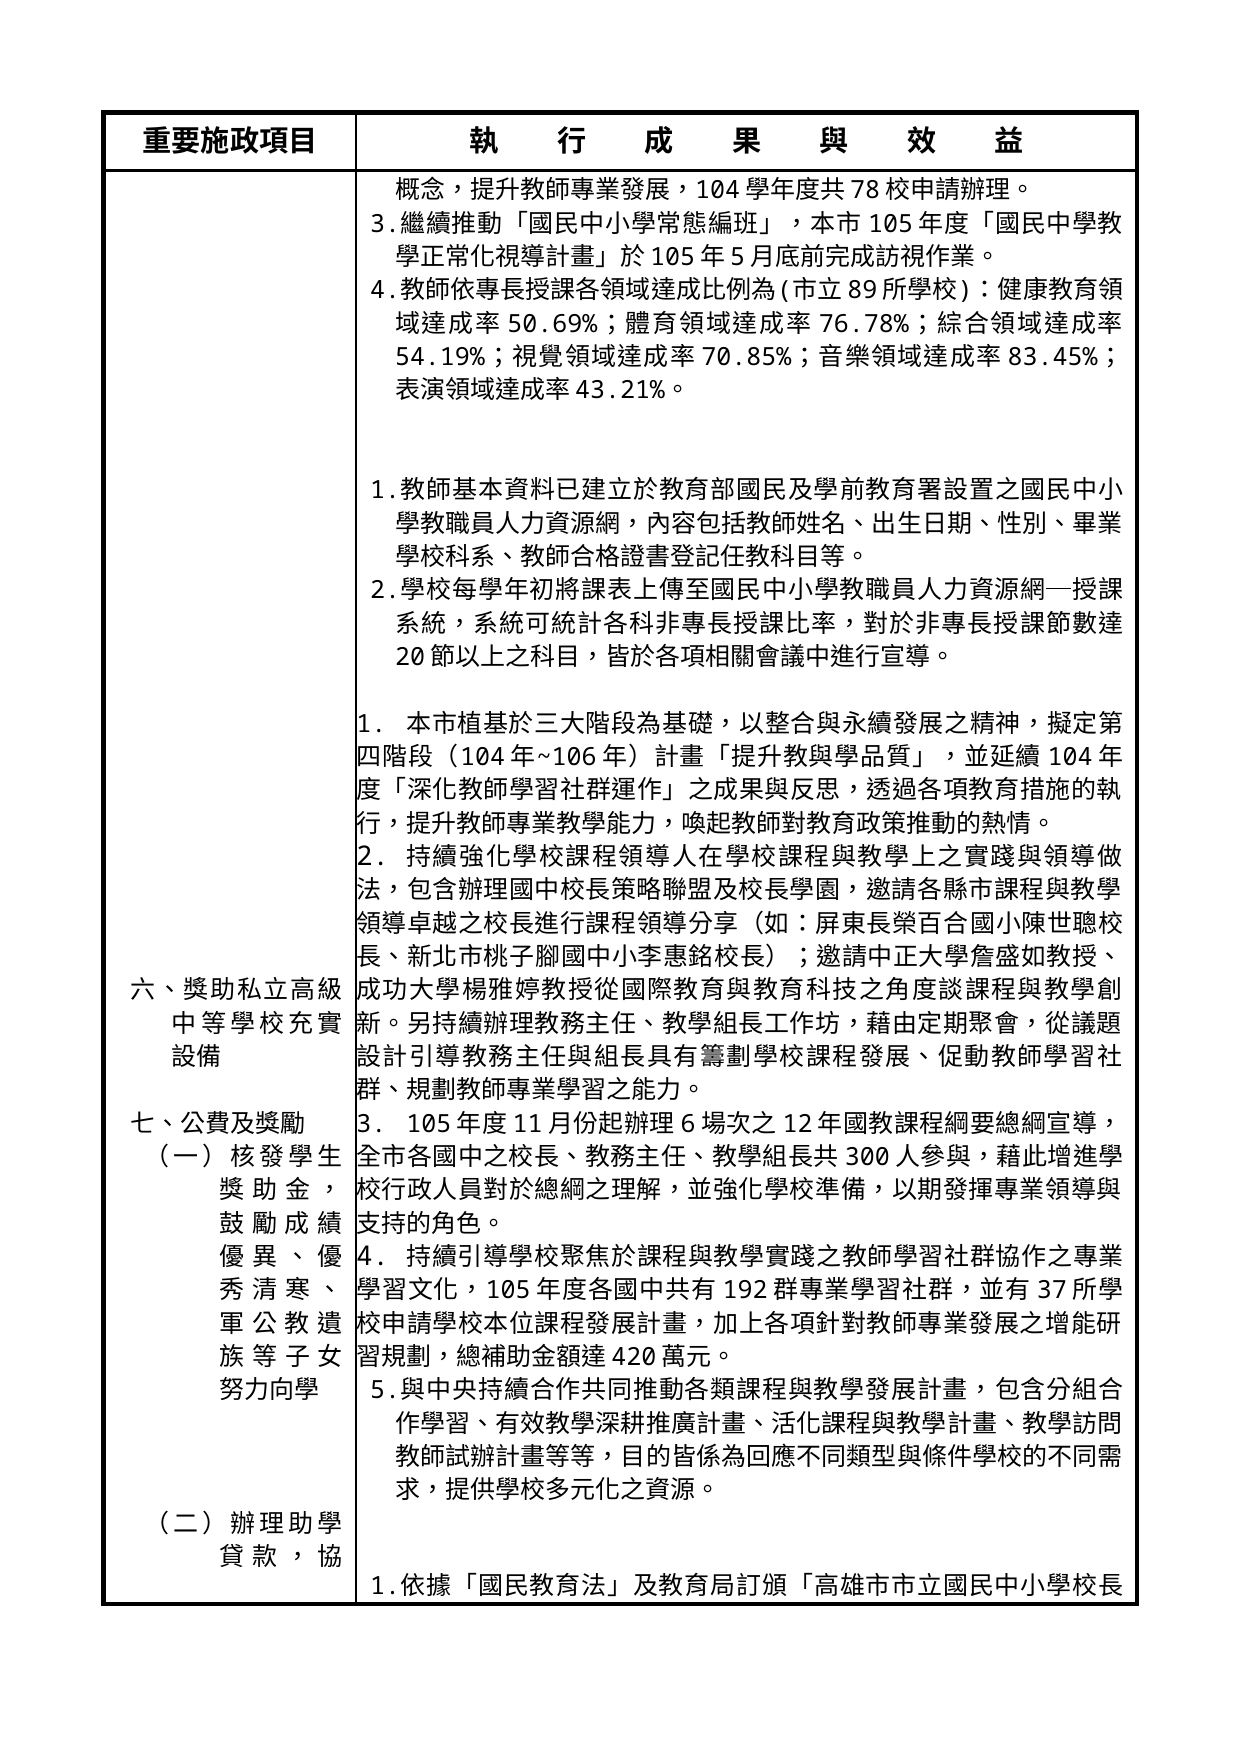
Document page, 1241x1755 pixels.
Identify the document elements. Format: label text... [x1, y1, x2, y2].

table_header 執 行 成 果 與 效 益 [357, 115, 1135, 169]
table_header 重要施政項目 [106, 115, 355, 169]
table_cell 教育業務發展管理 壹、發展高中職教育 一、辦理校務評鑑及教師進修： （一）辦理各項研討會及教育實驗，瞭解各校校務、教學實際情形及其困難，並予以輔導改善，以發揮高中職課程應有功能 （二）鼓勵教師進修，提高教師素質，加強教師專業化 二、「友善校園」學生事務與輔導工作 （一）成立輔導工作輔導團 （二）推動學生輔導工作 （三）關懷中輟學生 （四）推動生命教育 （五）推動性別平等教育 （六）學務工作 三、教學研究進修 （一）辦理教師進修研習，改進課程及教學方法 （二）辦理學藝活動，提高學生學習興趣，促使五育均衡發展 四、發展科學教育 （一）辦理科學教育輔導、充實儀器設備及實驗課程 （二）辦理科學教育活動，發掘及輔導科學資優學生，並擴大學生學習領域 五、發展職業教育，辦理技藝競，提高技能水準 六、獎助私立高級中等學校充實設備 七、公費及獎勵 （一）核發學生獎助金，鼓勵成績優異、優秀清寒、軍公教遺族等子女努力向學 （二）辦理助學貸款，協助學生完成學業 八、辦理教師檢定 九、配合十二年國民基本教育，建立適性入學機制，並進行相關宣導及研習 十、推動高中職均、優質化方案 十一、新（修）建校舍，打造優質、健康及安全的教育環境 貳、發展國中教育 一、校務規劃與管理 （一）推動學校評鑑及教師專業發展制度，督導學校教學正常化 （二）建立教師專長授課資料，以利課務及行政管理之參考 （三）提升教師課堂教學能力，有效提高學生學習成效 （四）辦理國中校長遴選及強化教評會功能，推動校園民主，鼓勵教職員及社區參與學校經營，並健全教育人事制度，公平處理教師 甄選及聘任 二、落實「友善校園」學生事務與輔導工作 （一）辦理學生事務與輔導活動 （二）加強人權、法治、品德及公民教育 （三）推動生命教育與憂鬱自傷（殺)三級預防工作 （四）落實學生輔導體制 （五）落實中輟生追蹤輔導與復學就讀政策 （六）高關懷學生之預防與輔導 （七）統籌規劃學校教職員參與學生事務與輔導專業知能在職教育 （八）推動學生生涯發展教育，有效規劃未來進路 三、學生公費獎勵及補助 （一）適時獎勵（表揚)優秀學生，促進教育更精進 （二）獎助功勛、軍公教遺族及低收入戶學生代收代辦費，以彰顯政府德澤 （三）補助學生教科書費 （四）補助私立國中學生雜費 四、本土教育與輔導活動 （一）加強本土教育與民族精神教育，以培養學生愛家、愛鄉、愛國情操 （二）增進教師輔導觀念與技術方法、輔導學生升學與就業、加強心理衛生教育 五、發展科學教育 （一）培育並鼓勵教師研究創新與進修，提高師資素質 （二）整合科學教育資源及網絡，提高科學教育輔導成效 （三）辦理科學教育活動，提升全民科學素養，擴大學生學習領域 六、提升學力品質 七、積極推動海洋教育並建構海洋課程 八、辦理國中技藝 教育學程，強 化國中技藝教 育 九、加強教學研究，鼓勵教師專業成長，革新教學方法，提高教學效果，增進教育品質 十、加強學習成就不佳學生學習輔導，帶好每位學生 十一、獎勵補助經營 與教學創新 十二、行政專業支持團隊 十三、鼓勵學生閱讀 十四、發展學校學科特色 十五、新建校舍及改建老舊校舍，營造安全教學環境，提高教學品質 參、發展國小教育 一、一般行政 （一）辦理校務及各項研習活動，發揮教育效能 （二）辦理學生學籍審查與管理 （三）建立學校行政管理制度、充實教學資料 二、落實「友善校園」學生事務與輔導工作 （一）辦理學生事務活動 （二）加強人權、法治、品德及公民教育 （三）推動生命教育與憂鬱自傷(殺)防治 （四）落實學生輔導體制 （五）落實學生中輟之預防、追蹤、復學就讀及輔導，推動高關懷學生之預防性輔導 （六）依據性別平等教育法推動性別平等教育 （七）統籌規劃學校教職員參與學生事務與輔導專業知能在職教育 三、教務人事管理 （一）辦理國小教育人員甄選及介聘作業 （二）補助弱勢學生費用，鼓勵學生向學 （三）加強學習弱勢學生學習輔導，帶好每位學生 （四）設置資源中心研發編印教材 （五）推動十二年國民基本教育精進課程研習及辦理國民教育專題研究，並提倡教師進修研究風氣，以提高師資素質，精進教學 （六）辦理教育實驗，革新教材教法，廣收教育效果 （七）發展科學教育，迎接科技時代，提升國民科技素養 （八）推動兒童閱讀工作、開放學校圖書館，設置閱讀志工 四、推動校園社區化 五、整修現有校舍設施、充實教學設備，以提供舒適安全的學習環境 肆、社教活動及補習教育 一、短期補習班及兒童課後照顧服務中心 二、輔導國中小附設補校及高中進修學校，加強教學正常化 三、落實終身學習計畫 四、加強推展成人教育，辦理市民學苑、社區大學及成人基本教育班 五、各項補助及委辦 六、配合教師節表揚資深優良教師，藉以倡導尊師重道，端正教育風氣 七、積極辦理學校各項藝術教育活動，鼓勵各級學校師生參與，以提升本市藝術教育水準 八、加強改善社會風氣，舉辦各項學校藝文活動，以端正社會風氣，增進市民身心健康；輔導教育基金會或教育信託基金設立 九、實施學校及社會交通安全教育，以維護學生交通安全，保障市民生命財產安全 十、推動家庭教育，以增進國民家庭生活之能，健全國民身心發展，營造幸福家庭及祥和社會 伍、特殊教育 普及國民教育，促進教育機會均等，積極辦理特殊教業務 一、設置特殊教育 班或辦理特殊教育方案，提供特教支援系統 二、辦理各項資賦優異教育鑑定、安置、輔導與研習及擴大辦理資賦優異教育方案 三、鼓勵學校推動創意maker人才培育 四、加強推動性平等 教育 陸、推動幼兒教育 一、辦理專業研習，提升教師專業知能，增進教學效果 二、輔導及取締未立案幼兒園，提供安全學前教育環境 三、促進學前教育正常發展、增進親師生母語能力 四、辦理幼兒園輔導方案，充實幼兒園設備，提高幼教水準 五、扶助弱勢幼兒，提供優先入園措施 六、逐年設立非營利幼兒園，提供優質且平價之教保服務環境 七、提高幼兒園教保服務人員福利及建置友善教保服務環境 柒、國民體育及衛生保健 一、配合「健康城市」施政目標，推動學校體育活動： （一）輔導並促進體育課教學及運動之正常發展 （二）舉辦本市國民小學運動會 （三）舉辦本市中等學校運動會及參加全國中等學校運動會 （四）輔導本市中小學校體育促進會 （五）參加各項體育活動及運動競賽 （六）開放學校場 二、加強提升學生體能 三、推展學生水域及三級棒球運動 四、積極培養優秀選手，指定重點單項運動學校、編列體育獎勵金、各校推展體育運動績效獎勵金及繼續辦理基層運動選手訓練站 五、推動社會體育 (一)推展全民運動，提升運動比率人口 (二)辦理及參與體育活動賽事 (三)活化體育場 館 六、推動本市健康促進學校計畫 七、辦理學童牙齒防治，補助器材設備及牙醫師檢查津貼 八、加強維護學生身心健康，以培養身心健全之國民 九、加強學校廁所及校園管理 十、加強學生視力保健 十一、加強學校午餐推廣與執行 十二、加強食品衛生及餐飲衛生管理 十三、加強維護學校飲用水衛生管理 十四、辦理學生團體保險，補助各校學生團體保險，以維護學安全 十五、推行消費者保護教育，落實消費者保護運動 十六，持續辦理「高雄市飲食教育推動中程計畫」 捌、發展資訊及國際育 一、訂定教育科技政策與中長程計畫 二、進行網路與系統整合工作 三、配合推動各項資訊教育計畫 (一)資訊基礎環境維運 (二)引進中小學校優質化數位教學 (三)發展推廣各校資訊科技特色與典範 (四)資訊教育策略聯盟與資訊創新應用發展 (五)促進數位應用機會均等 四、建置視訊會議 五、推動行動學習等實驗計畫 六、辦理校園網路電話整合應用計畫 七、強化教育網路基礎建設與維運 八、推動環境教育 九、深耕學校本位國際教育計畫 十、引進與培訓優質外籍英語教師 十一、辦理多元化國 際師生交流活 動 十二、推動全球村英語世界 玖、執行暨督導軍訓業務 一、精進軍訓工作成效 （一）提升軍訓人員服務專業 (二）定期督導軍訓工作成效 （三）表揚獎勵優秀軍職人員 二、推動全民國防教育 （一）辦理各級學校師生多元全民國防教育活動 （二）實施技能演練 （三）研究全民國防教育教學發展，增進教學成效 （四）定期維修軍械及零件整補 三、校園安全 （一）訂定並執行校園安全計畫 （二）防制學生藥物濫用三級預防 （三）學生校外生活輔導 四、落實役男服務效能 （一）強化役男服務效能 （二）推動役男公益服務 五、推行防災教育， 落實校園防災建 置行行動 拾、視察與輔導 一、視導工作： 視導所屬機關學校切實執行法令，促進教育正常發展；增進教師專業知能，改進教學方法，增進教育效果 二、國民教育輔導： 強化國民教育輔導團組織，增進輔導功能；設置國中小各學習領域輔導小組；建立各學習領域教材資源，輔導教師積極研究創新及進修，增進教學效能 拾壹、總務業務 一、加強文書檔案管理，建置電子檔案目錄、公文影像存檔 二、建立採購、營繕制度 三、加強緊急災害防救警覺及知能 四、善用公設保留地作教育休閒區 五、推展本市教育政策及概況宣導 拾貳、人事業務 一、貫徹員額精簡政策 二、依法辦理陞遷調補，進用考試分發人員 三、落實身心障礙者權益保障法 四、加強訓練進修，有效提升人力素質 五、維護上班差勤紀律 六、強化考核獎懲，激勵服務精神 七、落實退休資遣政策，加強退休人員照護 八、關心員工身心健康，規劃辦理定期健康檢查 拾參、政風業務 一、加強辦理政風法紀宣導，增進員工守法觀念 二、革新政風，建立廉能政治，加強便民服務 三、加強公務保密工作，強化員工保密觀念，並策訂預防機關危害、破壞維護措施 四、落實財產申報作為 拾肆、會計業務 一、配合年度施政計畫籌編預算 二、有效控管各統籌經費預算 三、加強內部審核 四、依限編製各表報 五、編製年度決算 六、精進統計效能 [106, 172, 355, 1601]
table_cell 概念，提升教師專業發展，104學年度共78校申請辦理。 3.繼續推動「國民中小學常態編班」，本市105年度「國民中學教學正常化視導計畫」於105年5月底前完成訪視作業。 4.教師依專長授課各領域達成比例為(市立89所學校)：健康教育領域達成率50.69%；體育領域達成率76.78%；綜合領域達成率54.19%；視覺領域達成率70.85%；音樂領域達成率83.45%；表演領域達成率43.21%。 1.教師基本資料已建立於教育部國民及學前教育署設置之國民中小學教職員人力資源網，內容包括教師姓名、出生日期、性別、畢業學校科系、教師合格證書登記任教科目等。 2.學校每學年初將課表上傳至國民中小學教職員人力資源網─授課系統，系統可統計各科非專長授課比率，對於非專長授課節數達20節以上之科目，皆於各項相關會議中進行宣導。 本市植基於三大階段為基礎，以整合與永續發展之精神，擬定第四階段（104年~106年）計畫「提升教與學品質」，並延續104年度「深化教師學習社群運作」之成果與反思，透過各項教育措施的執行，提升教師專業教學能力，喚起教師對教育政策推動的熱情。 持續強化學校課程領導人在學校課程與教學上之實踐與領導做法，包含辦理國中校長策略聯盟及校長學園，邀請各縣市課程與教學領導卓越之校長進行課程領導分享（如：屏東長榮百合國小陳世聰校長、新北市桃子腳國中小李惠銘校長）；邀請中正大學詹盛如教授、成功大學楊雅婷教授從國際教育與教育科技之角度談課程與教學創新。另持續辦理教務主任、教學組長工作坊，藉由定期聚會，從議題設計引導教務主任與組長具有籌劃學校課程發展、促動教師學習社群、規劃教師專業學習之能力。 105年度11月份起辦理6場次之12年國教課程綱要總綱宣導，全市各國中之校長、教務主任、教學組長共300人參與，藉此增進學校行政人員對於總綱之理解，並強化學校準備，以期發揮專業領導與支持的角色。 持續引導學校聚焦於課程與教學實踐之教師學習社群協作之專業學習文化，105年度各國中共有192群專業學習社群，並有37所學校申請學校本位課程發展計畫，加上各項針對教師專業發展之增能研習規劃，總補助金額達420萬元。 5.與中央持續合作共同推動各類課程與教學發展計畫，包含分組合作學習、有效教學深耕推廣計畫、活化課程與教學計畫、教學訪問教師試辦計畫等等，目的皆係為回應不同類型與條件學校的不同需求，提供學校多元化之資源。 1.依據「國民教育法」及教育局訂頒「高雄市市立國民中小學校長 [357, 172, 1135, 1601]
